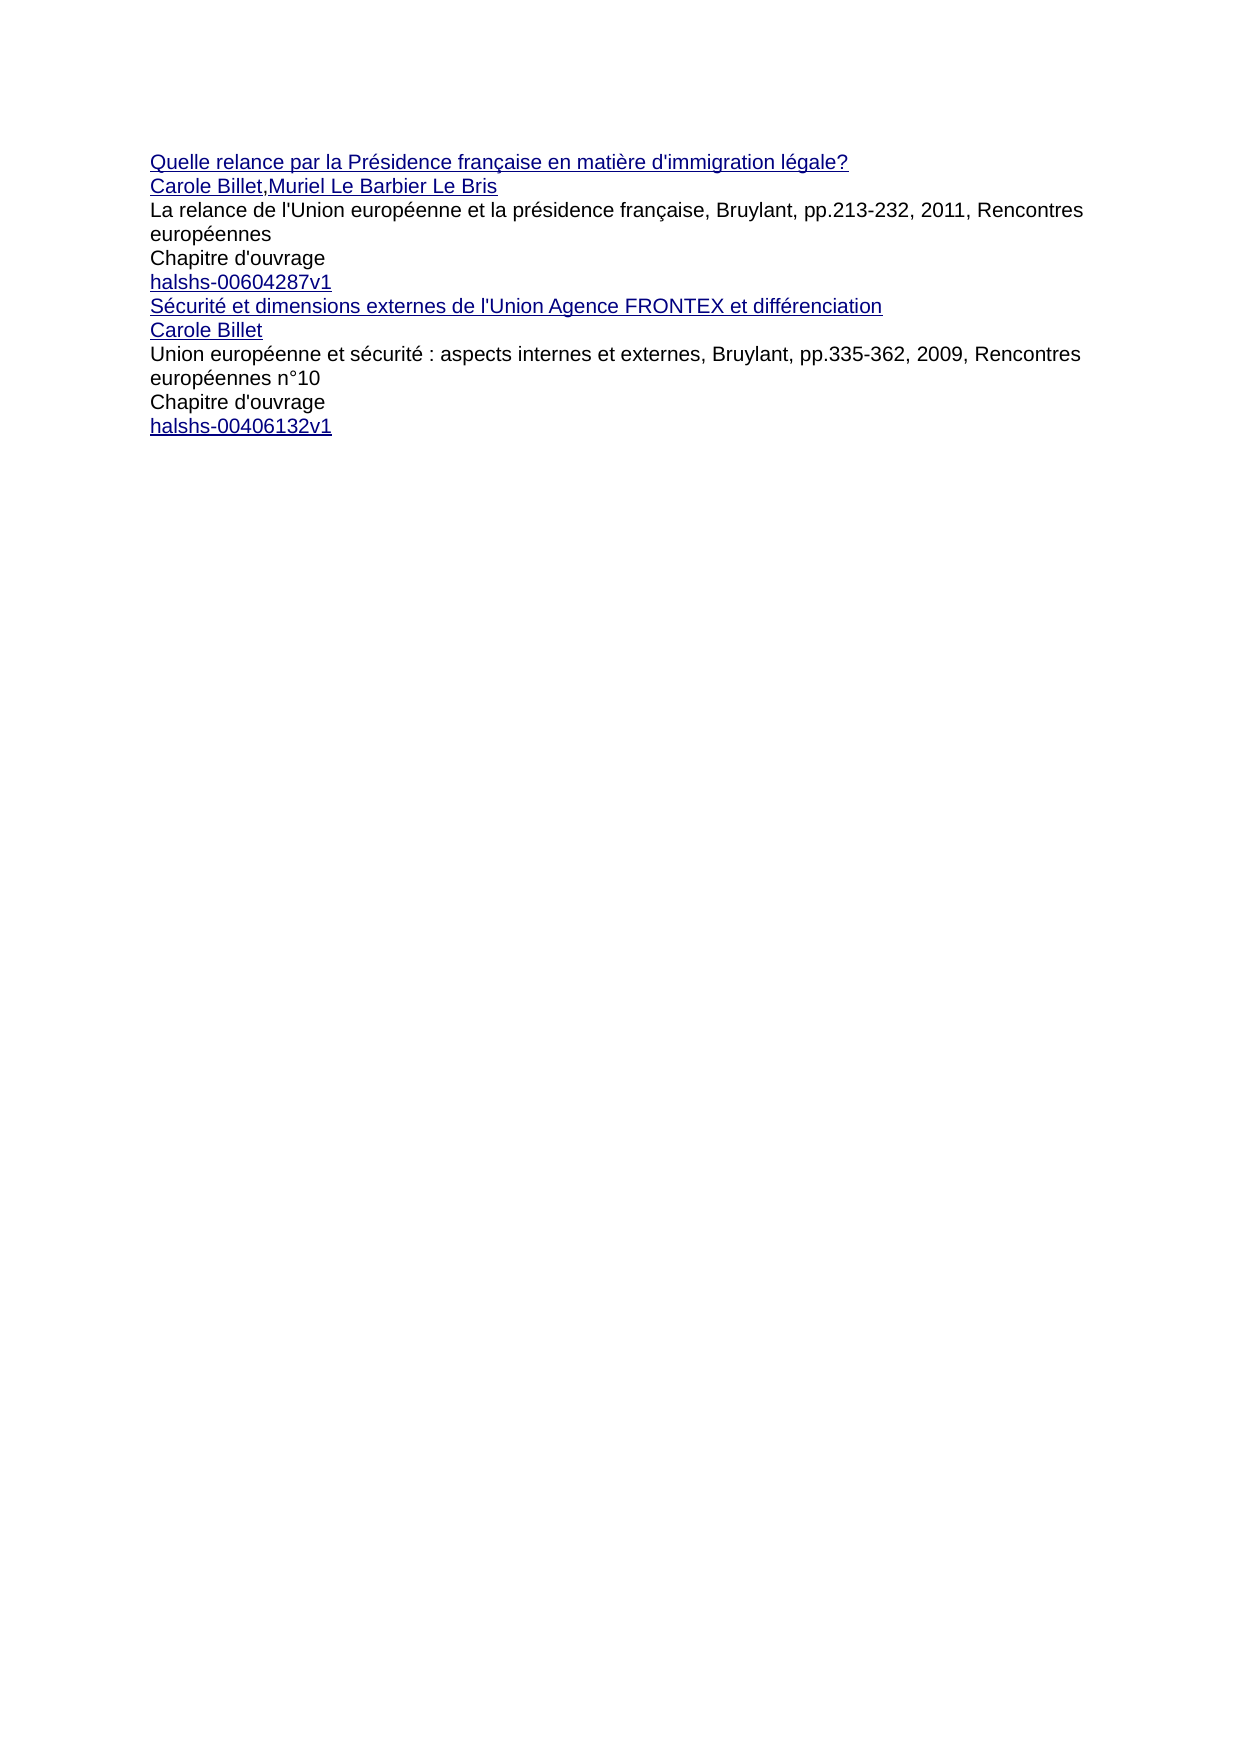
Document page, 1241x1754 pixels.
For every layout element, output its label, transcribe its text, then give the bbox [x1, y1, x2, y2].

table_cell Quelle relance par la Présidence française en matière d'immigration légale? Carole Billet,Muriel Le Barbier Le Bris La relance de l'Union européenne et la présidence française, Bruylant, pp.213-232, 2011, Rencontres européennes Chapitre d'ouvrage halshs-00604287v1 [150, 150, 1090, 294]
table_cell Sécurité et dimensions externes de l'Union Agence FRONTEX et différenciation Carole Billet Union européenne et sécurité : aspects internes et externes, Bruylant, pp.335-362, 2009, Rencontres européennes n°10 Chapitre d'ouvrage halshs-00406132v1 [150, 294, 1090, 437]
